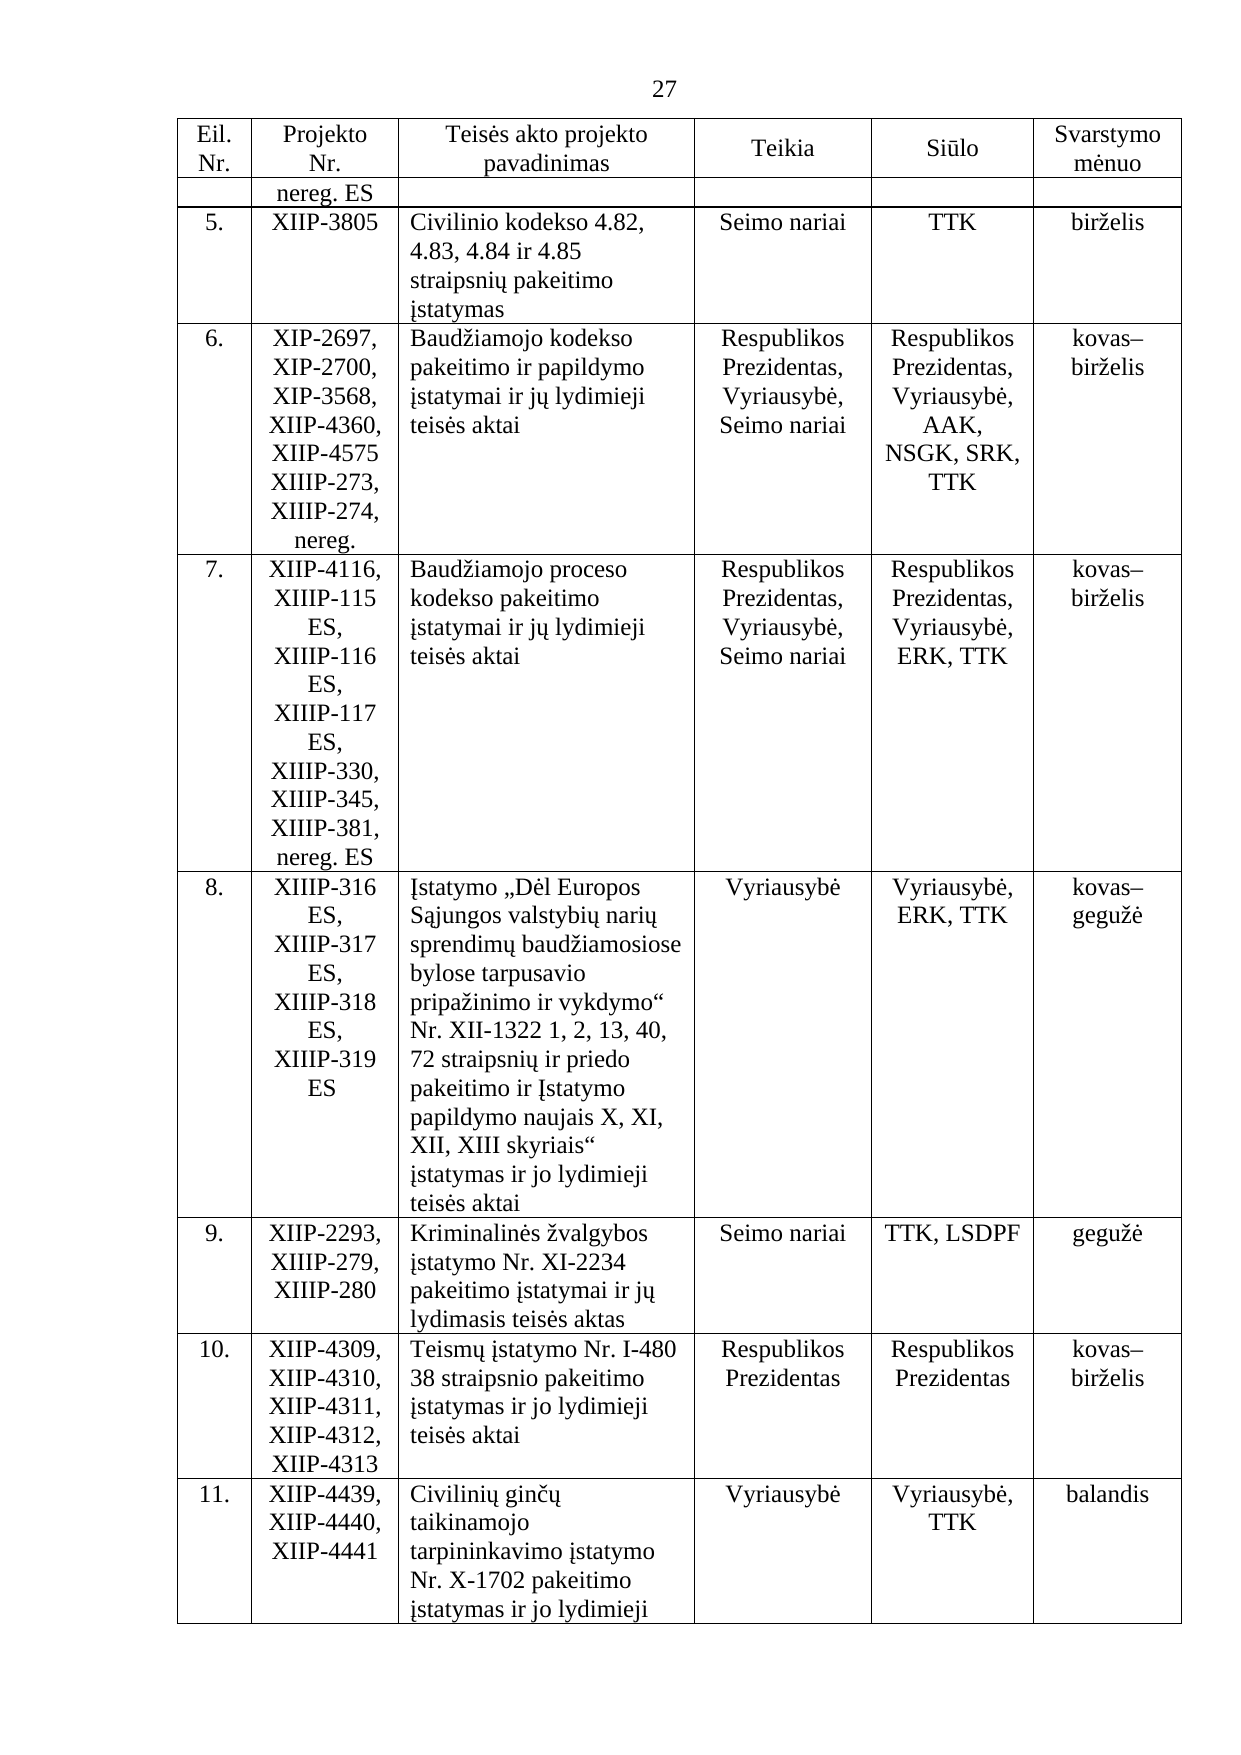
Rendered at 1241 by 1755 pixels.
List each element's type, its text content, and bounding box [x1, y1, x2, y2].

table_cell Įstatymo „Dėl Europos Sąjungos valstybių narių sprendimų baudžiamosiose bylose tarpusavio pripažinimo ir vykdymo“ Nr. XII-1322 1, 2, 13, 40, 72 straipsnių ir priedo pakeitimo ir Įstatymo papildymo naujais X, XI, XII, XIII skyriais“ įstatymas ir jo lydimieji teisės aktai [399, 872, 694, 1217]
table_cell 6. [178, 324, 251, 553]
table_cell 11. [178, 1479, 251, 1622]
table_header Teisės akto projekto pavadinimas [399, 119, 694, 177]
table_cell TTK [872, 208, 1033, 322]
table_cell kovas– birželis [1034, 555, 1181, 871]
table_cell Teismų įstatymo Nr. I-480 38 straipsnio pakeitimo įstatymas ir jo lydimieji teisės aktai [399, 1334, 694, 1478]
table_cell Respublikos Prezidentas, Vyriausybė, Seimo nariai [695, 555, 871, 871]
table_cell Respublikos Prezidentas [695, 1334, 871, 1478]
table_cell XIIP-4116, XIIIP-115 ES, XIIIP-116 ES, XIIIP-117 ES, XIIIP-330, XIIIP-345, XIIIP-381, nereg. ES [252, 555, 398, 871]
table_cell [1034, 178, 1181, 206]
table_cell [695, 178, 871, 206]
table_cell [872, 178, 1033, 206]
table_cell TTK, LSDPF [872, 1218, 1033, 1333]
table_header Eil. Nr. [178, 119, 251, 177]
table_cell birželis [1034, 208, 1181, 322]
table_cell Vyriausybė, TTK [872, 1479, 1033, 1622]
table_cell balandis [1034, 1479, 1181, 1622]
table_cell Respublikos Prezidentas, Vyriausybė, AAK, NSGK, SRK, TTK [872, 324, 1033, 553]
table_cell 8. [178, 872, 251, 1217]
table_cell XIIP-4439, XIIP-4440, XIIP-4441 [252, 1479, 398, 1622]
table_cell 10. [178, 1334, 251, 1478]
table_header Projekto Nr. [252, 119, 398, 177]
table_cell Civilinio kodekso 4.82, 4.83, 4.84 ir 4.85 straipsnių pakeitimo įstatymas [399, 208, 694, 322]
table_cell Seimo nariai [695, 208, 871, 322]
table_cell XIIP-4309, XIIP-4310, XIIP-4311, XIIP-4312, XIIP-4313 [252, 1334, 398, 1478]
table_cell Vyriausybė [695, 872, 871, 1217]
table_cell gegužė [1034, 1218, 1181, 1333]
table_cell Respublikos Prezidentas, Vyriausybė, Seimo nariai [695, 324, 871, 553]
table_cell Vyriausybė, ERK, TTK [872, 872, 1033, 1217]
table_cell kovas– birželis [1034, 324, 1181, 553]
table_header Svarstymo mėnuo [1034, 119, 1181, 177]
table_cell 5. [178, 208, 251, 322]
table_cell 9. [178, 1218, 251, 1333]
table_cell Respublikos Prezidentas [872, 1334, 1033, 1478]
table_cell XIIP-3805 [252, 208, 398, 322]
table_header Siūlo [872, 119, 1033, 177]
table_cell Kriminalinės žvalgybos įstatymo Nr. XI-2234 pakeitimo įstatymai ir jų lydimasis teisės aktas [399, 1218, 694, 1333]
table_cell 7. [178, 555, 251, 871]
table_cell Baudžiamojo kodekso pakeitimo ir papildymo įstatymai ir jų lydimieji teisės aktai [399, 324, 694, 553]
table_cell Vyriausybė [695, 1479, 871, 1622]
table_cell Seimo nariai [695, 1218, 871, 1333]
table_header Teikia [695, 119, 871, 177]
table_cell kovas– gegužė [1034, 872, 1181, 1217]
table_cell XIIIP-316 ES, XIIIP-317 ES, XIIIP-318 ES, XIIIP-319 ES [252, 872, 398, 1217]
table_cell Baudžiamojo proceso kodekso pakeitimo įstatymai ir jų lydimieji teisės aktai [399, 555, 694, 871]
table_cell kovas– birželis [1034, 1334, 1181, 1478]
table_cell [399, 178, 694, 206]
table_cell Respublikos Prezidentas, Vyriausybė, ERK, TTK [872, 555, 1033, 871]
table_cell [178, 178, 251, 206]
table_cell XIIP-2293, XIIIP-279, XIIIP-280 [252, 1218, 398, 1333]
table_cell nereg. ES [252, 178, 398, 206]
table_cell XIP-2697, XIP-2700, XIP-3568, XIIP-4360, XIIP-4575 XIIIP-273, XIIIP-274, nereg. [252, 324, 398, 553]
table_cell Civilinių ginčų taikinamojo tarpininkavimo įstatymo Nr. X-1702 pakeitimo įstatymas ir jo lydimieji [399, 1479, 694, 1622]
